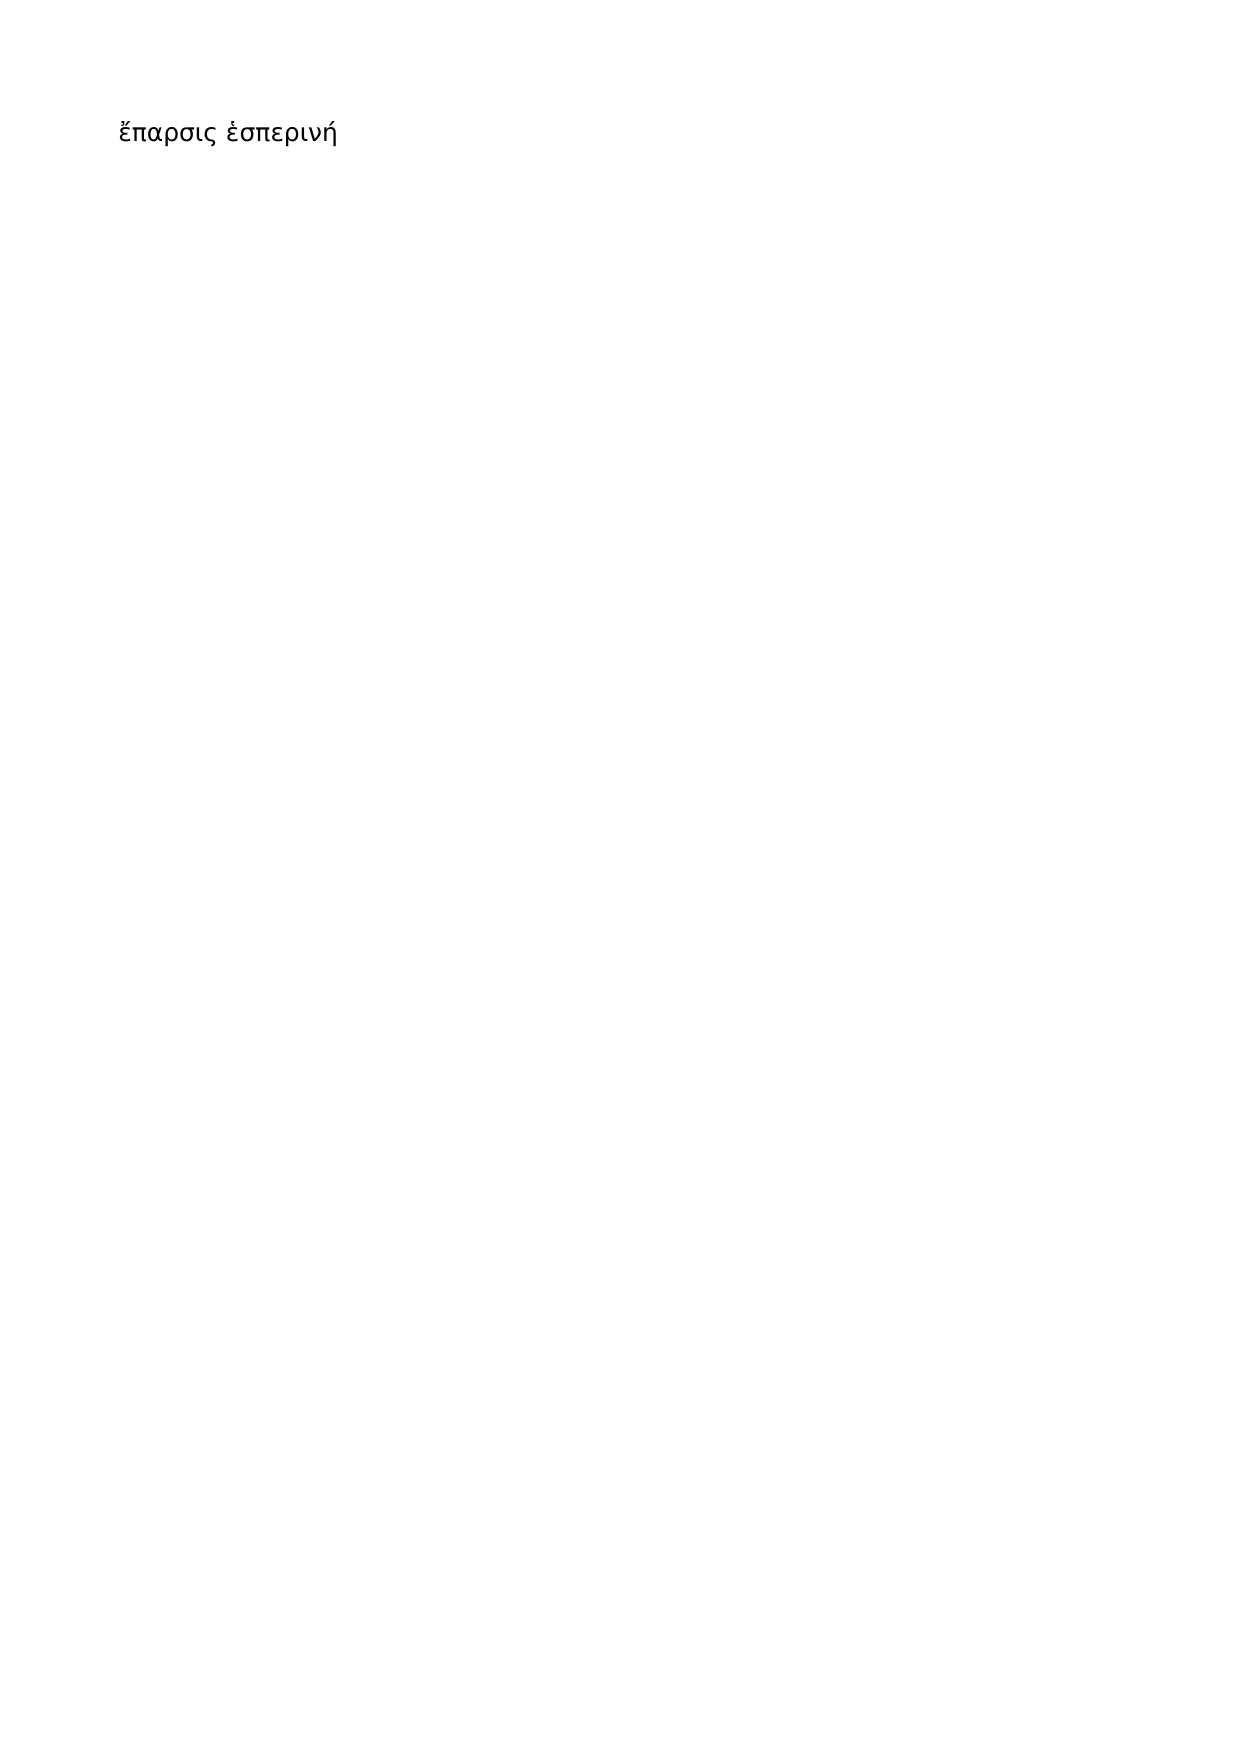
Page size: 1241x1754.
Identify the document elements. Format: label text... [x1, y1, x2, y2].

text ἔπαρσις ἑσπερινή [118, 118, 1122, 147]
